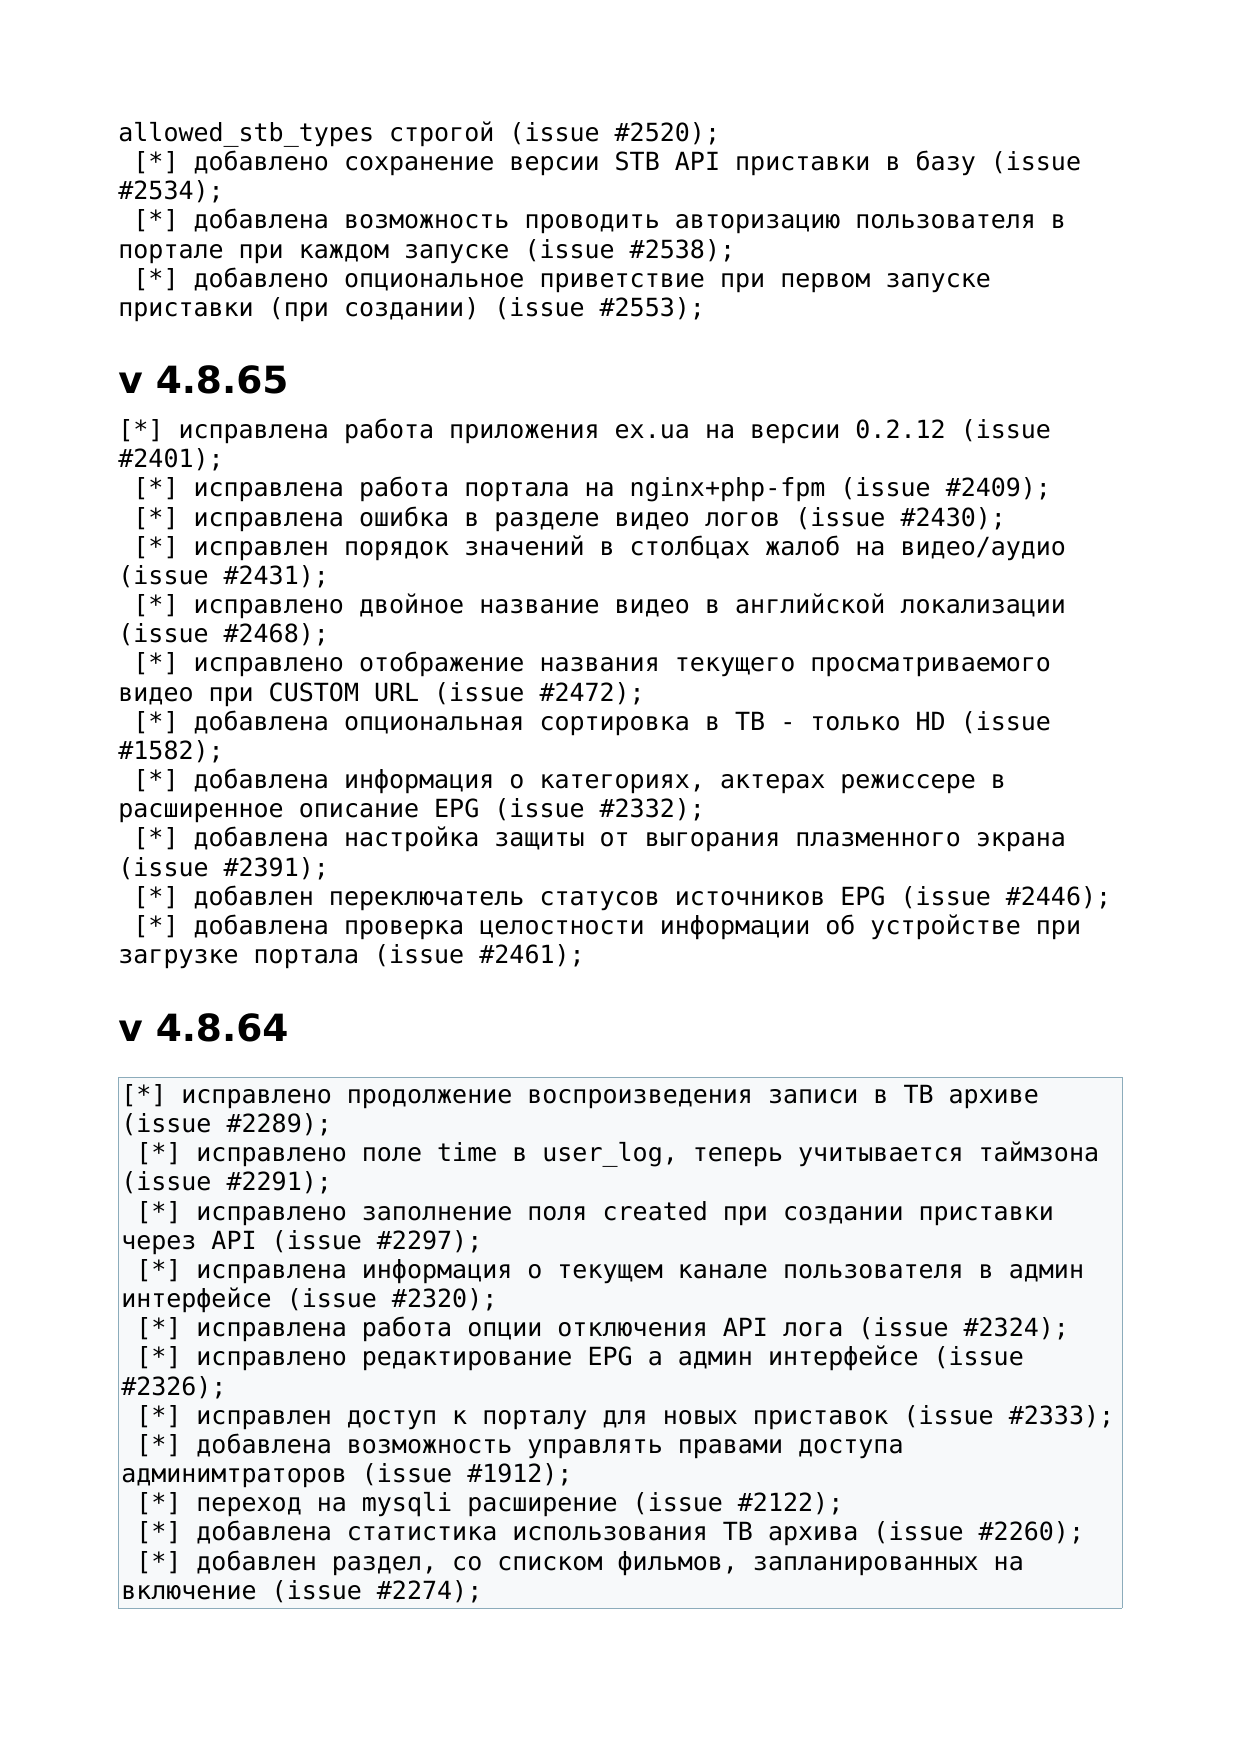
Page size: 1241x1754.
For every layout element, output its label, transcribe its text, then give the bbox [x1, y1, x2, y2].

table_header [*] исправлено продолжение воспроизведения записи в ТВ архиве (issue #2289); [*] исправлено поле time в user_log, теперь учитывается таймзона (issue #2291); [*] исправлено заполнение поля created при создании приставки через API (issue #2297); [*] исправлена информация о текущем канале пользователя в админ интерфейсе (issue #2320); [*] исправлена работа опции отключения API лога (issue #2324); [*] исправлено редактирование EPG а админ интерфейсе (issue #2326); [*] исправлен доступ к порталу для новых приставок (issue #2333); [*] добавлена возможность управлять правами доступа админимтраторов (issue #1912); [*] переход на mysqli расширение (issue #2122); [*] добавлена статистика использования ТВ архива (issue #2260); [*] добавлен раздел, со списком фильмов, запланированных на включение (issue #2274); [119, 1078, 1122, 1608]
text allowed_stb_types строгой (issue #2520); [*] добавлено сохранение версии STB API приставки в базу (issue #2534); [*] добавлена возможность проводить авторизацию пользователя в портале при каждом запуске (issue #2538); [*] добавлено опциональное приветствие при первом запуске приставки (при создании) (issue #2553); [118, 118, 1122, 322]
subtitle v 4.8.65 [118, 359, 1122, 403]
text [*] исправлена работа приложения ex.ua на версии 0.2.12 (issue #2401); [*] исправлена работа портала на nginx+php-fpm (issue #2409); [*] исправлена ошибка в разделе видео логов (issue #2430); [*] исправлен порядок значений в столбцах жалоб на видео/аудио (issue #2431); [*] исправлено двойное название видео в английской локализации (issue #2468); [*] исправлено отображение названия текущего просматриваемого видео при CUSTOM URL (issue #2472); [*] добавлена опциональная сортировка в ТВ - только HD (issue #1582); [*] добавлена информация о категориях, актерах режиссере в расширенное описание EPG (issue #2332); [*] добавлена настройка защиты от выгорания плазменного экрана (issue #2391); [*] добавлен переключатель статусов источников EPG (issue #2446); [*] добавлена проверка целостности информации об устройстве при загрузке портала (issue #2461); [118, 415, 1122, 969]
subtitle v 4.8.64 [118, 1006, 1122, 1050]
